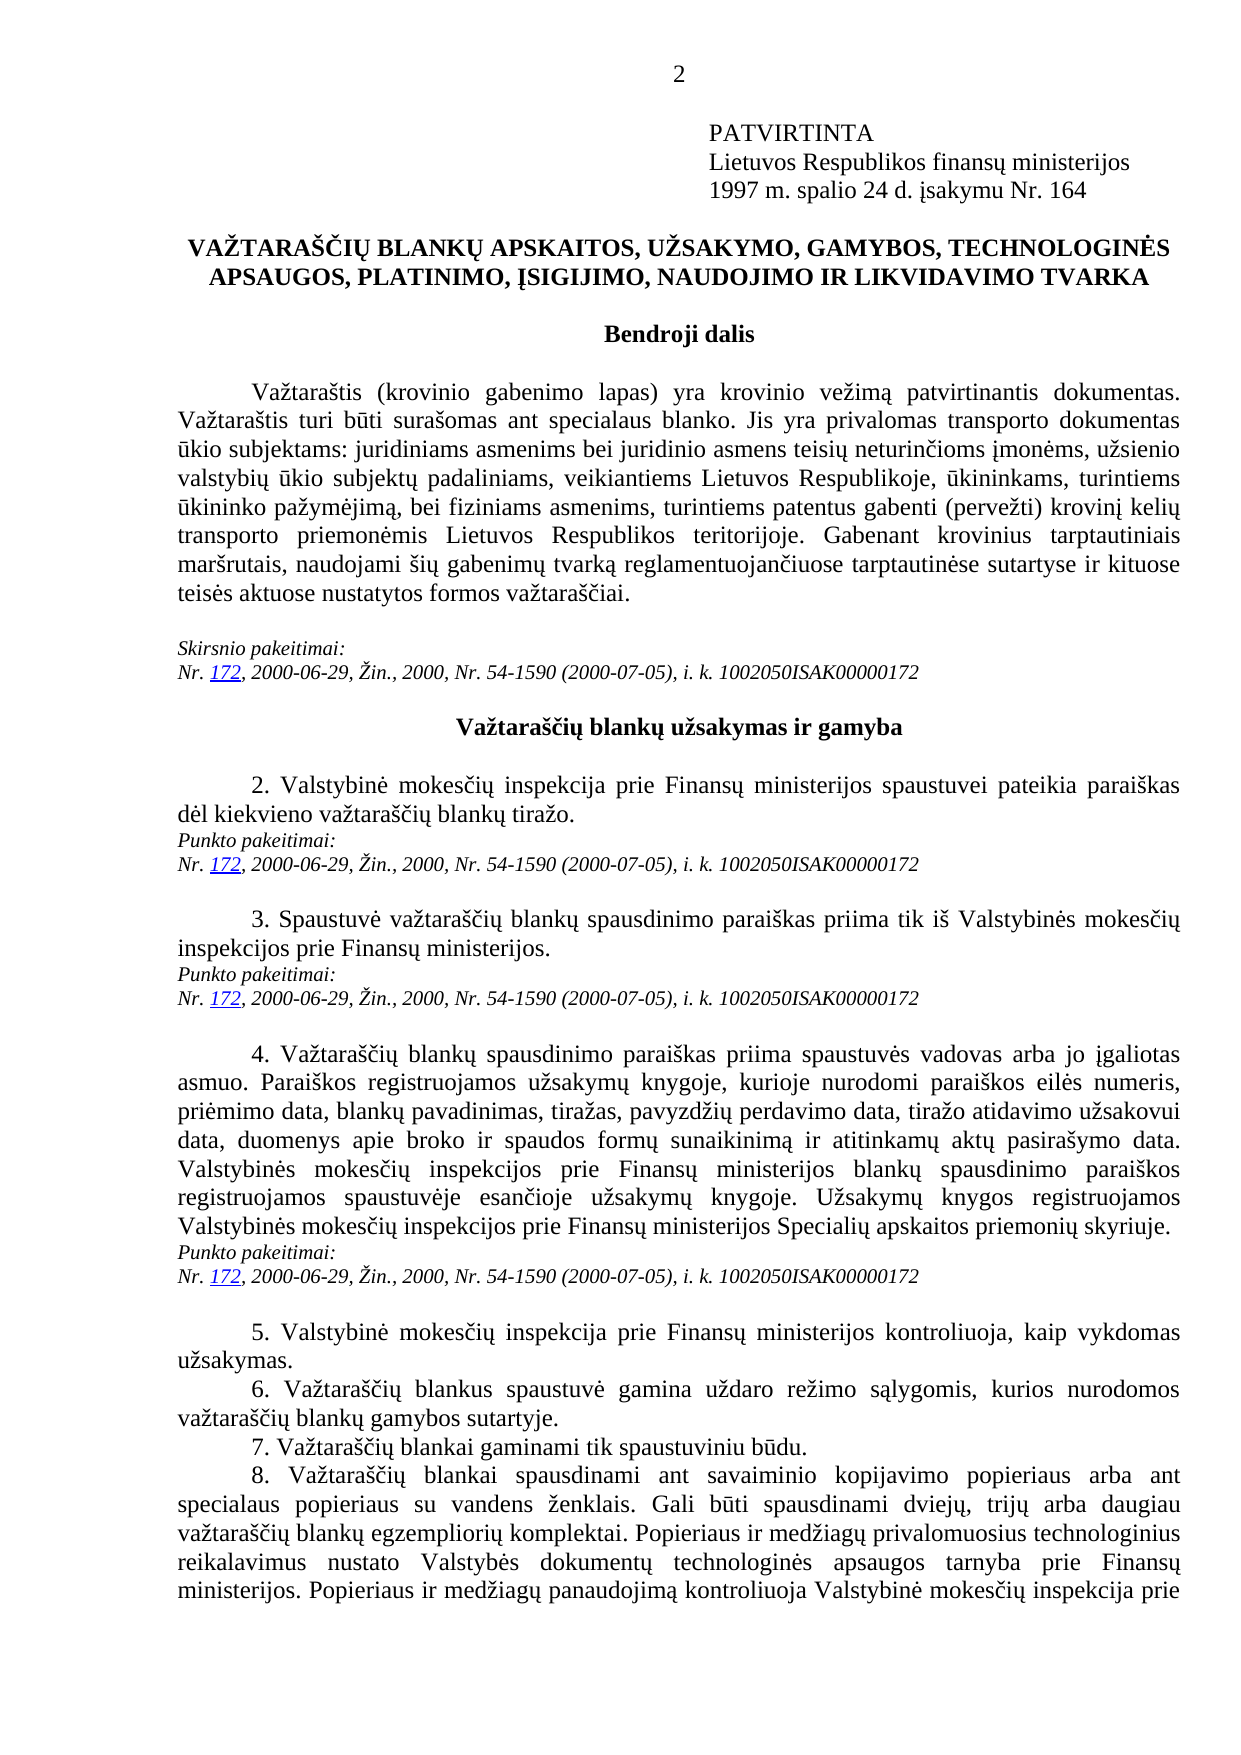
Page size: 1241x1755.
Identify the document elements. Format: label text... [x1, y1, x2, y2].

text Punkto pakeitimai: [177, 1240, 1181, 1264]
text Punkto pakeitimai: [177, 962, 1181, 986]
text 2. Valstybinė mokesčių inspekcija prie Finansų ministerijos spaustuvei pateikia paraiškas dėl kiekvieno važtaraščių blankų tiražo. [177, 770, 1181, 827]
text 6. Važtaraščių blankus spaustuvė gamina uždaro režimo sąlygomis, kurios nurodomos važtaraščių blankų gamybos sutartyje. [177, 1374, 1181, 1432]
text 3. Spaustuvė važtaraščių blankų spausdinimo paraiškas priima tik iš Valstybinės mokesčių inspekcijos prie Finansų ministerijos. [177, 904, 1181, 962]
text Skirsnio pakeitimai: [177, 636, 1181, 660]
text 7. Važtaraščių blankai gaminami tik spaustuviniu būdu. [177, 1432, 1181, 1461]
text Nr. 172, 2000-06-29, Žin., 2000, Nr. 54-1590 (2000-07-05), i. k. 1002050ISAK00000172 [177, 852, 1181, 876]
text 8. Važtaraščių blankai spausdinami ant savaiminio kopijavimo popieriaus arba ant specialaus popieriaus su vandens ženklais. Gali būti spausdinami dviejų, trijų arba daugiau važtaraščių blankų egzempliorių komplektai. Popieriaus ir medžiagų privalomuosius technologinius reikalavimus nustato Valstybės dokumentų technologinės apsaugos tarnyba prie Finansų ministerijos. Popieriaus ir medžiagų panaudojimą kontroliuoja Valstybinė mokesčių inspekcija prie [177, 1461, 1181, 1604]
text PATVIRTINTA [709, 118, 1181, 147]
text 5. Valstybinė mokesčių inspekcija prie Finansų ministerijos kontroliuoja, kaip vykdomas užsakymas. [177, 1317, 1181, 1374]
text Nr. 172, 2000-06-29, Žin., 2000, Nr. 54-1590 (2000-07-05), i. k. 1002050ISAK00000172 [177, 986, 1181, 1010]
text Punkto pakeitimai: [177, 827, 1181, 852]
text Nr. 172, 2000-06-29, Žin., 2000, Nr. 54-1590 (2000-07-05), i. k. 1002050ISAK00000172 [177, 660, 1181, 684]
text Važtaraščių blankų užsakymas ir gamyba [177, 712, 1181, 741]
text Bendroji dalis [177, 319, 1181, 348]
text Važtaraštis (krovinio gabenimo lapas) yra krovinio vežimą patvirtinantis dokumentas. Važtaraštis turi būti surašomas ant specialaus blanko. Jis yra privalomas transporto dokumentas ūkio subjektams: juridiniams asmenims bei juridinio asmens teisių neturinčioms įmonėms, užsienio valstybių ūkio subjektų padaliniams, veikiantiems Lietuvos Respublikoje, ūkininkams, turintiems ūkininko pažymėjimą, bei fiziniams asmenims, turintiems patentus gabenti (pervežti) krovinį kelių transporto priemonėmis Lietuvos Respublikos teritorijoje. Gabenant krovinius tarptautiniais maršrutais, naudojami šių gabenimų tvarką reglamentuojančiuose tarptautinėse sutartyse ir kituose teisės aktuose nustatytos formos važtaraščiai. [177, 377, 1181, 607]
text Nr. 172, 2000-06-29, Žin., 2000, Nr. 54-1590 (2000-07-05), i. k. 1002050ISAK00000172 [177, 1264, 1181, 1288]
text 1997 m. spalio 24 d. įsakymu Nr. 164 [177, 176, 1181, 204]
text Lietuvos Respublikos finansų ministerijos [177, 147, 1181, 176]
text Važtaraščių blankų apskaitos, užsakymo, gamybos, technologinės apsaugos, platinimo, įsigijimo, naudojimo ir likvidavimo tvarka [177, 233, 1181, 291]
text 4. Važtaraščių blankų spausdinimo paraiškas priima spaustuvės vadovas arba jo įgaliotas asmuo. Paraiškos registruojamos užsakymų knygoje, kurioje nurodomi paraiškos eilės numeris, priėmimo data, blankų pavadinimas, tiražas, pavyzdžių perdavimo data, tiražo atidavimo užsakovui data, duomenys apie broko ir spaudos formų sunaikinimą ir atitinkamų aktų pasirašymo data. Valstybinės mokesčių inspekcijos prie Finansų ministerijos blankų spausdinimo paraiškos registruojamos spaustuvėje esančioje užsakymų knygoje. Užsakymų knygos registruojamos Valstybinės mokesčių inspekcijos prie Finansų ministerijos Specialių apskaitos priemonių skyriuje. [177, 1039, 1181, 1240]
